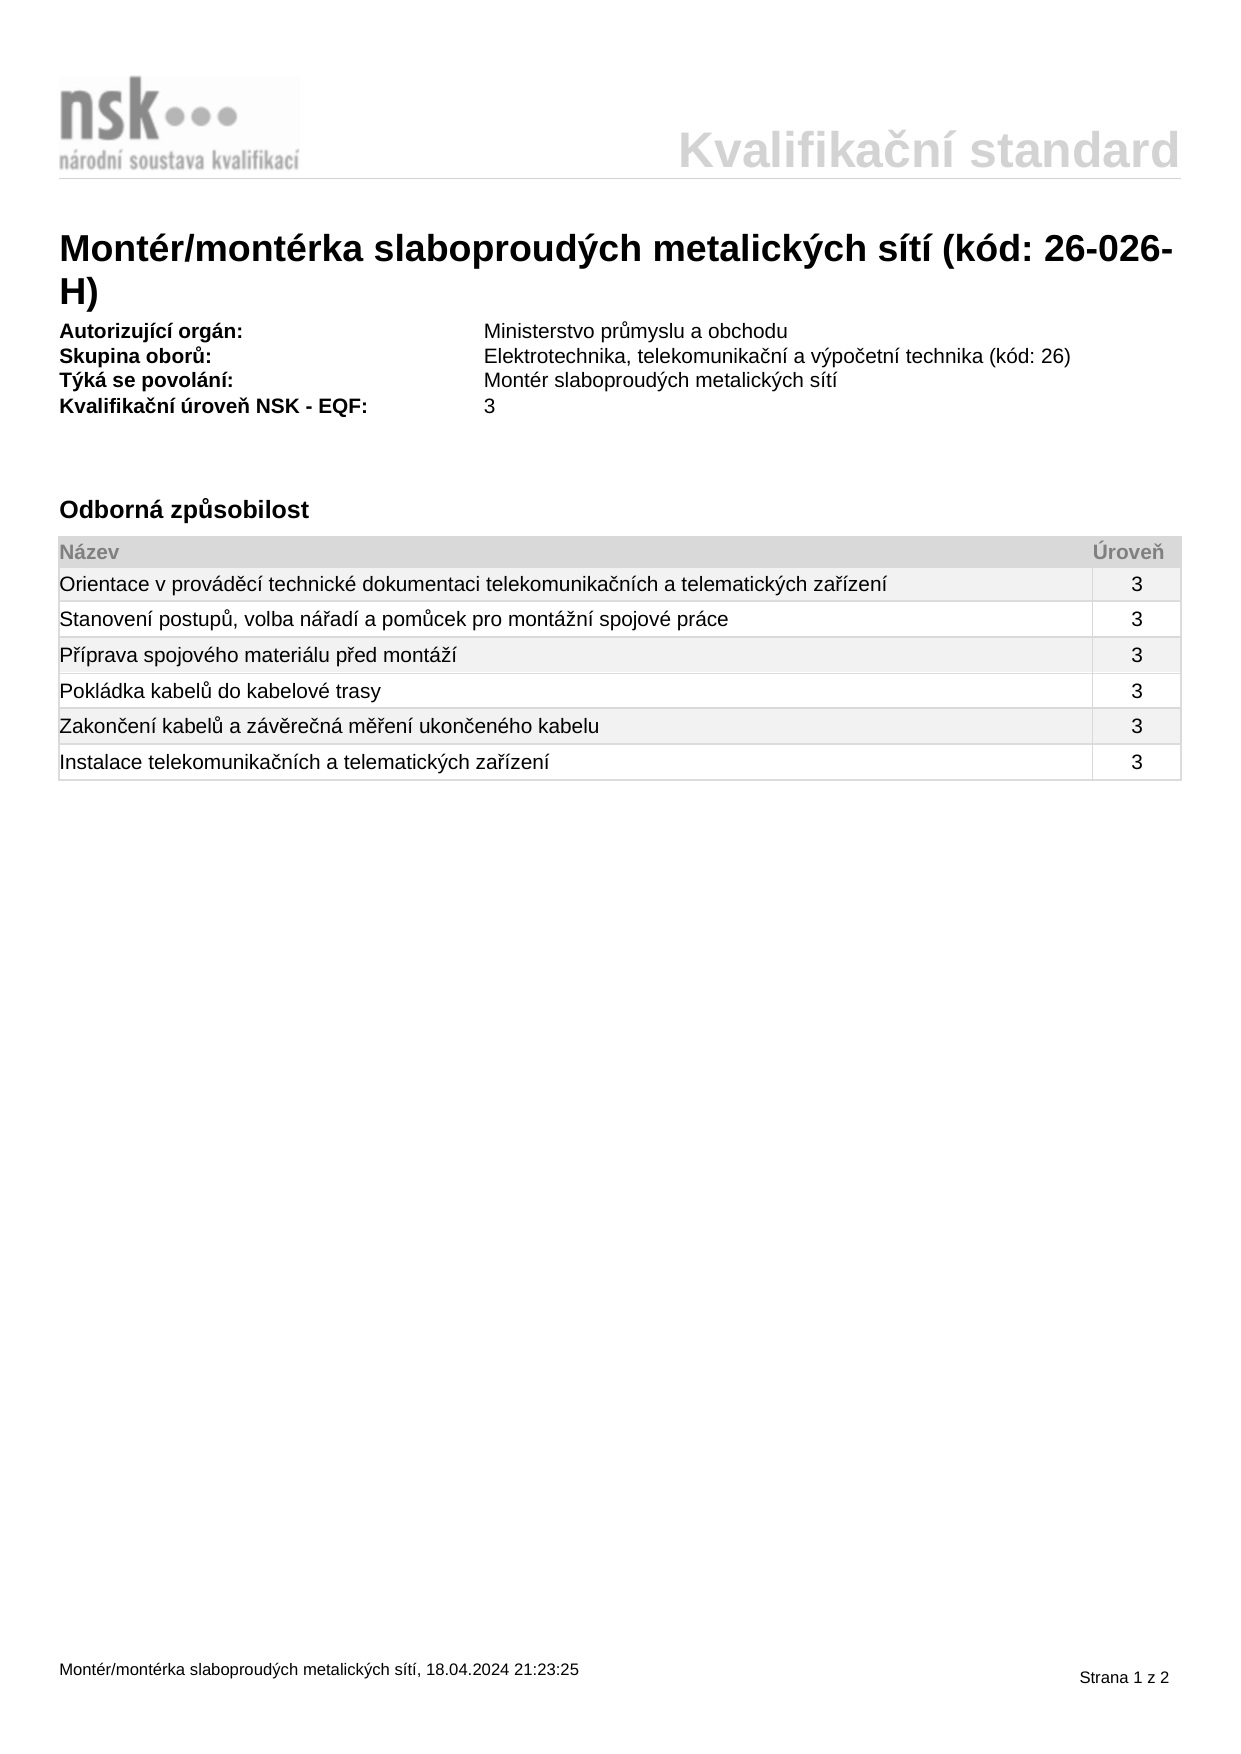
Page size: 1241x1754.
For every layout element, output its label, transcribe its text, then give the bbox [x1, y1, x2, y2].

table_cell Skupina oborů: [59, 344, 483, 368]
table_cell [1093, 313, 1169, 319]
table_cell [484, 781, 620, 1079]
table_cell Orientace v prováděcí technické dokumentaci telekomunikačních a telematických zařízení [60, 568, 1092, 600]
table_cell [484, 172, 620, 178]
table_cell [862, 781, 1093, 1079]
table_cell Montér slaboproudých metalických sítí [484, 368, 1181, 393]
table_cell Stanovení postupů, volba nářadí a pomůcek pro montážní spojové práce [60, 602, 1092, 636]
table_cell [59, 196, 483, 224]
table_cell [1169, 418, 1181, 489]
table_cell [620, 1370, 626, 1659]
table_cell [626, 781, 862, 1079]
table_cell [1169, 196, 1181, 224]
table_cell [1169, 524, 1181, 536]
table_cell [620, 781, 626, 1079]
table_cell Název [60, 538, 1092, 566]
table_cell [626, 1370, 862, 1659]
table_cell [484, 418, 620, 489]
table_cell 3 [1093, 709, 1180, 743]
table_cell 3 [1093, 674, 1180, 707]
table_cell [626, 524, 862, 536]
table_cell [1169, 1079, 1181, 1370]
table_cell 3 [484, 394, 1181, 417]
table_cell Týká se povolání: [59, 368, 483, 392]
table_cell Autorizující orgán: [59, 319, 483, 343]
table_cell 3 [1093, 745, 1180, 779]
table_cell [862, 418, 1093, 489]
table_cell Instalace telekomunikačních a telematických zařízení [60, 745, 1092, 779]
table_cell 3 [1093, 568, 1180, 600]
table_cell [59, 524, 483, 536]
table_cell [1093, 418, 1169, 489]
picture [58, 59, 621, 172]
table_cell [626, 313, 862, 319]
table_cell [626, 196, 862, 224]
table_cell Zakončení kabelů a závěrečná měření ukončeného kabelu [60, 709, 1092, 743]
table_cell Montér/montérka slaboproudých metalických sítí (kód: 26-026-H) [59, 224, 1181, 313]
table_header Kvalifikační standard [626, 59, 1181, 178]
table_cell [1169, 781, 1181, 1079]
table_cell [862, 313, 1093, 319]
table_cell [1169, 1660, 1181, 1696]
table_cell [620, 1079, 626, 1370]
table_cell [1093, 1079, 1169, 1370]
table_cell [59, 313, 483, 319]
table_cell Montér/montérka slaboproudých metalických sítí, 18.04.2024 21:23:25 [59, 1660, 862, 1696]
table_cell [620, 418, 626, 489]
table_cell [1093, 1370, 1169, 1659]
table_cell Strana 1 z 2 [862, 1660, 1169, 1696]
table_cell [626, 418, 862, 489]
table_cell [1093, 781, 1169, 1079]
table_cell [620, 524, 626, 536]
table_cell [484, 196, 620, 224]
table_cell [59, 418, 483, 489]
table_cell [862, 1370, 1093, 1659]
table_cell Odborná způsobilost [59, 490, 1181, 524]
table_cell [59, 172, 483, 178]
table_cell [59, 1370, 483, 1659]
table_header [621, 59, 626, 172]
table_cell [862, 196, 1093, 224]
table_cell Pokládka kabelů do kabelové trasy [60, 674, 1092, 707]
table_cell Úroveň [1093, 538, 1180, 566]
table_cell [484, 1370, 620, 1659]
table_cell [620, 196, 626, 224]
table_cell [862, 524, 1093, 536]
table_cell [484, 1079, 620, 1370]
table_cell Ministerstvo průmyslu a obchodu [484, 319, 1181, 344]
table_cell Kvalifikační úroveň NSK - EQF: [59, 394, 483, 417]
table_cell [1093, 524, 1169, 536]
table_cell [59, 179, 1181, 196]
table_cell [1169, 1370, 1181, 1659]
table_cell Příprava spojového materiálu před montáží [60, 638, 1092, 672]
table_cell [862, 1079, 1093, 1370]
table_cell 3 [1093, 602, 1180, 636]
table_cell [1169, 313, 1181, 319]
table_cell [484, 524, 620, 536]
table_cell 3 [1093, 638, 1180, 672]
table_cell Elektrotechnika, telekomunikační a výpočetní technika (kód: 26) [484, 344, 1181, 368]
table_cell [484, 313, 620, 319]
table_cell [59, 781, 483, 1079]
table_cell [626, 1079, 862, 1370]
table_cell [59, 1079, 483, 1370]
table_cell [1093, 196, 1169, 224]
